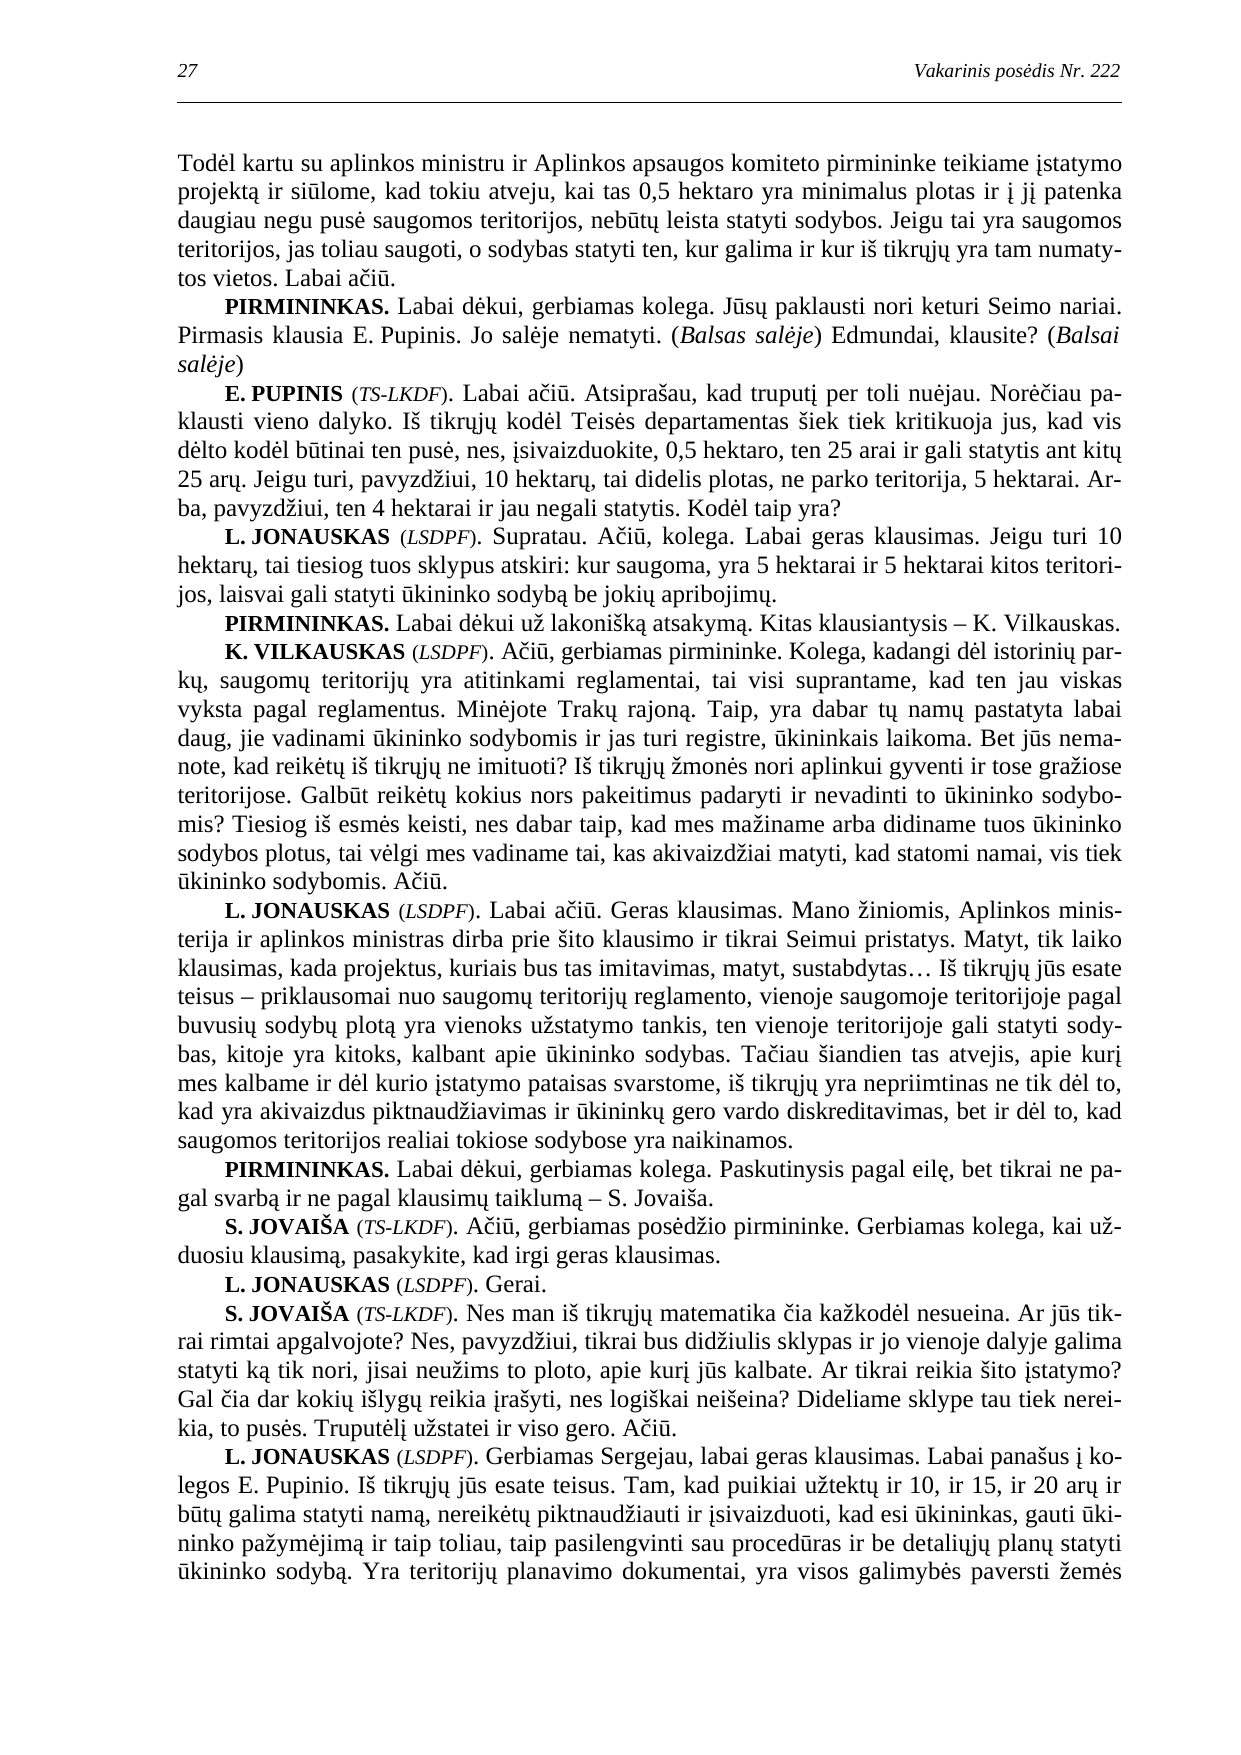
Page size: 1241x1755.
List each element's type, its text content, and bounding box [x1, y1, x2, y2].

text S. JOVAIŠA (TS-LKDF). Nes man iš tik­rų­jų ma­te­ma­ti­ka čia kaž­ko­dėl ne­su­ei­na. Ar jūs tik­rai rim­tai ap­gal­vo­jo­te? Nes, pa­vyz­džiui, tik­rai bus di­džiu­lis skly­pas ir jo vie­no­je da­ly­je ga­li­ma sta­ty­ti ką tik no­ri, ji­sai ne­užims to plo­to, apie ku­rį jūs kal­ba­te. Ar tik­rai rei­kia ši­to įsta­ty­mo? Gal čia dar ko­kių iš­ly­gų rei­kia įra­šy­ti, nes lo­giš­kai ne­iš­ei­na? Di­de­lia­me skly­pe tau tiek ne­rei­kia, to pu­sės. Tru­pu­tė­lį už­sta­tei ir vi­so ge­ro. Ačiū. [177, 1298, 1122, 1441]
text L. JONAUSKAS (LSDPF). Su­pra­tau. Ačiū, ko­le­ga. La­bai ge­ras klau­si­mas. Jei­gu tu­ri 10 hek­ta­rų, tai tie­siog tuos skly­pus at­ski­ri: kur sau­go­ma, yra 5 hek­ta­rai ir 5 hek­ta­rai ki­tos te­ri­to­ri­jos, lais­vai ga­li sta­ty­ti ūki­nin­ko so­dy­bą be jo­kių ap­ri­bo­ji­mų. [177, 521, 1122, 608]
text L. JONAUSKAS (LSDPF). La­bai ačiū. Ge­ras klau­si­mas. Ma­no ži­nio­mis, Ap­lin­kos mi­nis­te­ri­ja ir ap­lin­kos mi­nist­ras dir­ba prie ši­to klau­si­mo ir tik­rai Sei­mui pri­sta­tys. Ma­tyt, tik lai­ko klau­si­mas, ka­da pro­jek­tus, ku­riais bus tas imi­ta­vi­mas, ma­tyt, su­stab­dy­tas… Iš tik­rų­jų jūs esa­te tei­sus – pri­klau­so­mai nuo sau­go­mų te­ri­to­ri­jų reg­la­men­to, vie­no­je sau­go­mo­je te­ri­to­ri­jo­je pa­gal bu­vu­sių so­dy­bų plo­tą yra vie­noks už­sta­ty­mo tan­kis, ten vie­no­je te­ri­to­ri­jo­je ga­li sta­ty­ti so­dy­bas, ki­to­je yra ki­toks, kal­bant apie ūki­nin­ko so­dy­bas. Ta­čiau šian­dien tas at­ve­jis, apie ku­rį mes kal­ba­me ir dėl ku­rio įsta­ty­mo pa­tai­sas svars­to­me, iš tik­rų­jų yra ne­pri­im­ti­nas ne tik dėl to, kad yra aki­vaiz­dus pik­tnau­džia­vi­mas ir ūki­nin­kų ge­ro var­do dis­kre­di­ta­vi­mas, bet ir dėl to, kad sau­go­mos te­ri­to­ri­jos re­a­liai to­kio­se so­dy­bo­se yra nai­ki­na­mos. [177, 895, 1122, 1154]
text L. JONAUSKAS (LSDPF). Ge­rai. [177, 1269, 1122, 1298]
text S. JOVAIŠA (TS-LKDF). Ačiū, ger­bia­mas po­sė­džio pir­mi­nin­ke. Ger­bia­mas ko­le­ga, kai už­duo­siu klau­si­mą, pa­sa­ky­ki­te, kad ir­gi ge­ras klau­si­mas. [177, 1211, 1122, 1269]
text To­dėl kar­tu su ap­lin­kos mi­nist­ru ir Ap­lin­kos ap­sau­gos ko­mi­te­to pir­mi­nin­ke tei­kia­me įsta­ty­mo pro­jek­tą ir siū­lo­me, kad to­kiu at­ve­ju, kai tas 0,5 hek­ta­ro yra mi­ni­ma­lus plo­tas ir į jį pa­ten­ka dau­giau ne­gu pu­sė sau­go­mos te­ri­to­ri­jos, ne­bū­tų leis­ta sta­ty­ti so­dy­bos. Jei­gu tai yra sau­go­mos te­ri­to­ri­jos, jas to­liau sau­go­ti, o so­dy­bas sta­ty­ti ten, kur ga­li­ma ir kur iš tik­rų­jų yra tam nu­ma­ty­tos vie­tos. La­bai ačiū. [177, 148, 1122, 291]
text K. VILKAUSKAS (LSDPF). Ačiū, ger­bia­mas pir­mi­nin­ke. Ko­le­ga, ka­dan­gi dėl is­to­ri­nių par­kų, sau­go­mų te­ri­to­ri­jų yra ati­tin­ka­mi reg­la­men­tai, tai vi­si su­pran­ta­me, kad ten jau vis­kas vyks­ta pa­gal reg­la­men­tus. Mi­nė­jo­te Tra­kų ra­jo­ną. Taip, yra da­bar tų na­mų pa­sta­ty­ta la­bai daug, jie va­di­na­mi ūki­nin­ko so­dy­bo­mis ir jas tu­ri re­gist­re, ūki­nin­kais lai­ko­ma. Bet jūs ne­ma­no­te, kad rei­kė­tų iš tik­rų­jų ne imi­tuo­ti? Iš tik­rų­jų žmo­nės no­ri ap­lin­kui gy­ven­ti ir to­se gra­žio­se te­ri­to­ri­jo­se. Gal­būt rei­kė­tų ko­kius nors pa­kei­ti­mus pa­da­ry­ti ir ne­va­din­ti to ūki­nin­ko so­dy­bo­mis? Tie­siog iš es­mės keis­ti, nes da­bar taip, kad mes ma­ži­na­me ar­ba di­di­na­me tuos ūki­nin­ko so­dy­bos plo­tus, tai vėl­gi mes va­di­na­me tai, kas aki­vaiz­džiai ma­ty­ti, kad sta­to­mi na­mai, vis tiek ūki­nin­ko so­dy­bo­mis. Ačiū. [177, 636, 1122, 895]
text L. JONAUSKAS (LSDPF). Ger­bia­mas Ser­ge­jau, la­bai ge­ras klau­si­mas. La­bai pa­na­šus į ko­le­gos E. Pu­pi­nio. Iš tik­rų­jų jūs esa­te tei­sus. Tam, kad pui­kiai už­tek­tų ir 10, ir 15, ir 20 arų ir bū­tų ga­li­ma sta­ty­ti na­mą, ne­rei­kė­tų pik­tnau­džiau­ti ir įsi­vaiz­duo­ti, kad esi ūki­nin­kas, gau­ti ūki­nin­ko pa­žy­mė­ji­mą ir taip to­liau, taip pa­si­leng­vin­ti sau pro­ce­dū­ras ir be de­ta­lių­jų pla­nų sta­ty­ti ūki­nin­ko so­dy­bą. Yra te­ri­to­ri­jų pla­na­vi­mo do­ku­men­tai, yra vi­sos ga­li­my­bės pa­vers­ti že­mės [177, 1441, 1122, 1585]
text PIRMININKAS. La­bai dė­kui, ger­bia­mas ko­le­ga. Pas­ku­ti­ny­sis pa­gal ei­lę, bet tik­rai ne pa­gal svar­bą ir ne pa­gal klau­si­mų taik­lu­mą – S. Jo­vai­ša. [177, 1154, 1122, 1211]
text PIRMININKAS. La­bai dė­kui, ger­bia­mas ko­le­ga. Jū­sų pa­klaus­ti no­ri ke­tu­ri Sei­mo na­riai. Pir­ma­sis klau­sia E. Pu­pi­nis. Jo sa­lė­je ne­ma­ty­ti. (Bal­sas sa­lė­je) Ed­mun­dai, klau­si­te? (Bal­sai sa­lė­je) [177, 291, 1122, 378]
text E. PUPINIS (TS-LKDF). La­bai ačiū. At­si­pra­šau, kad tru­pu­tį per to­li nu­ė­jau. No­rė­čiau pa­klaus­ti vie­no da­ly­ko. Iš tik­rų­jų ko­dėl Tei­sės de­par­ta­men­tas šiek tiek kri­ti­kuo­ja jus, kad vis dėl­to ko­dėl bū­ti­nai ten pu­sė, nes, įsi­vaiz­duo­ki­te, 0,5 hek­ta­ro, ten 25 arai ir ga­li sta­ty­tis ant ki­tų 25 arų. Jei­gu tu­ri, pa­vyz­džiui, 10 hek­ta­rų, tai di­de­lis plo­tas, ne par­ko te­ri­to­ri­ja, 5 hek­ta­rai. Ar­ba, pa­vyz­džiui, ten 4 hek­ta­rai ir jau ne­ga­li sta­ty­tis. Ko­dėl taip yra? [177, 378, 1122, 521]
text PIRMININKAS. La­bai dė­kui už la­ko­niš­ką at­sa­ky­mą. Ki­tas klau­sian­ty­sis – K. Vil­kaus­kas. [177, 608, 1122, 636]
